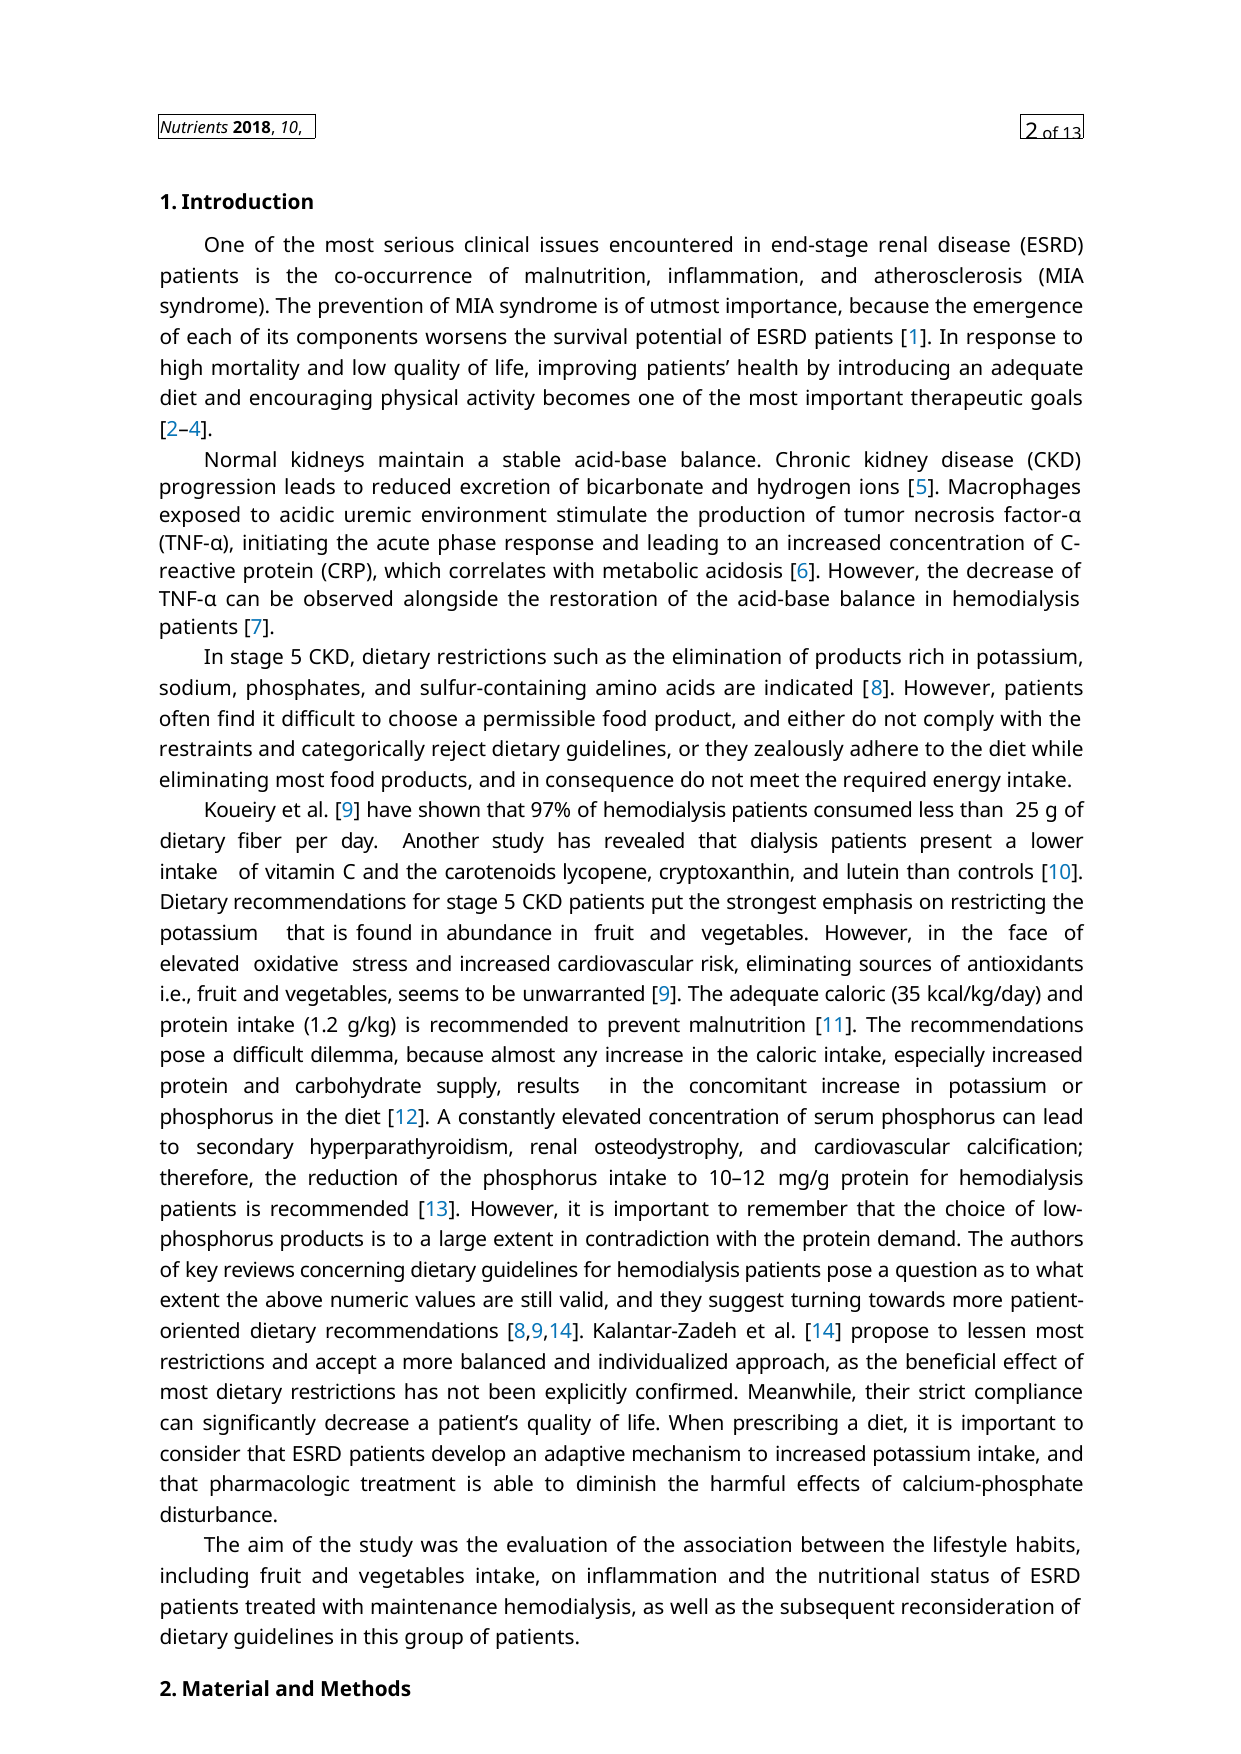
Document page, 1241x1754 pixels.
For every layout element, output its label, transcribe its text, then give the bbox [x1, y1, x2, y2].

text The aim of the study was the evaluation of the association between the lifestyle habits, including fruit and vegetables intake, on inflammation and the nutritional status of ESRD patients treated with maintenance hemodialysis, as well as the subsequent reconsideration of dietary guidelines in this group of patients. [159, 1531, 1081, 1651]
text In stage 5 CKD, dietary restrictions such as the elimination of products rich in potassium, sodium, phosphates, and sulfur-containing amino acids are indicated [8]. However, patients often find it difficult to choose a permissible food product, and either do not comply with the restraints and categorically reject dietary guidelines, or they zealously adhere to the diet while eliminating most food products, and in consequence do not meet the required energy intake. [159, 642, 1084, 793]
text One of the most serious clinical issues encountered in end-stage renal disease (ESRD) patients is the co-occurrence of malnutrition, inflammation, and atherosclerosis (MIA syndrome). The prevention of MIA syndrome is of utmost importance, because the emergence of each of its components worsens the survival potential of ESRD patients [1]. In response to high mortality and low quality of life, improving patients’ health by introducing an adequate diet and encouraging physical activity becomes one of the most important therapeutic goals [2–4]. [159, 230, 1084, 443]
text Normal kidneys maintain a stable acid-base balance. Chronic kidney disease (CKD) progression leads to reduced excretion of bicarbonate and hydrogen ions [5]. Macrophages exposed to acidic uremic environment stimulate the production of tumor necrosis factor-α (TNF-α), initiating the acute phase response and leading to an increased concentration of C-reactive protein (CRP), which correlates with metabolic acidosis [6]. However, the decrease of TNF-α can be observed alongside the restoration of the acid-base balance in hemodialysis patients [7]. [158, 445, 1081, 640]
text Koueiry et al. [9] have shown that 97% of hemodialysis patients consumed less than 25 g of dietary fiber per day. Another study has revealed that dialysis patients present a lower intake of vitamin C and the carotenoids lycopene, cryptoxanthin, and lutein than controls [10]. Dietary recommendations for stage 5 CKD patients put the strongest emphasis on restricting the potassium that is found in abundance in fruit and vegetables. However, in the face of elevated oxidative stress and increased cardiovascular risk, eliminating sources of antioxidants i.e., fruit and vegetables, seems to be unwarranted [9]. The adequate caloric (35 kcal/kg/day) and protein intake (1.2 g/kg) is recommended to prevent malnutrition [11]. The recommendations pose a difficult dilemma, because almost any increase in the caloric intake, especially increased protein and carbohydrate supply, results in the concomitant increase in potassium or phosphorus in the diet [12]. A constantly elevated concentration of serum phosphorus can lead to secondary hyperparathyroidism, renal osteodystrophy, and cardiovascular calcification; therefore, the reduction of the phosphorus intake to 10–12 mg/g protein for hemodialysis patients is recommended [13]. However, it is important to remember that the choice of low-phosphorus products is to a large extent in contradiction with the protein demand. The authors of key reviews concerning dietary guidelines for hemodialysis patients pose a question as to what extent the above numeric values are still valid, and they suggest turning towards more patient-oriented dietary recommendations [8,9,14]. Kalantar-Zadeh et al. [14] propose to lessen most restrictions and accept a more balanced and individualized approach, as the beneficial effect of most dietary restrictions has not been explicitly confirmed. Meanwhile, their strict compliance can significantly decrease a patient’s quality of life. When prescribing a diet, it is important to consider that ESRD patients develop an adaptive mechanism to increased potassium intake, and that pharmacologic treatment is able to diminish the harmful effects of calcium-phosphate disturbance. [159, 796, 1084, 1528]
subtitle Material and Methods [159, 1674, 1094, 1702]
subtitle Introduction [159, 187, 1094, 215]
